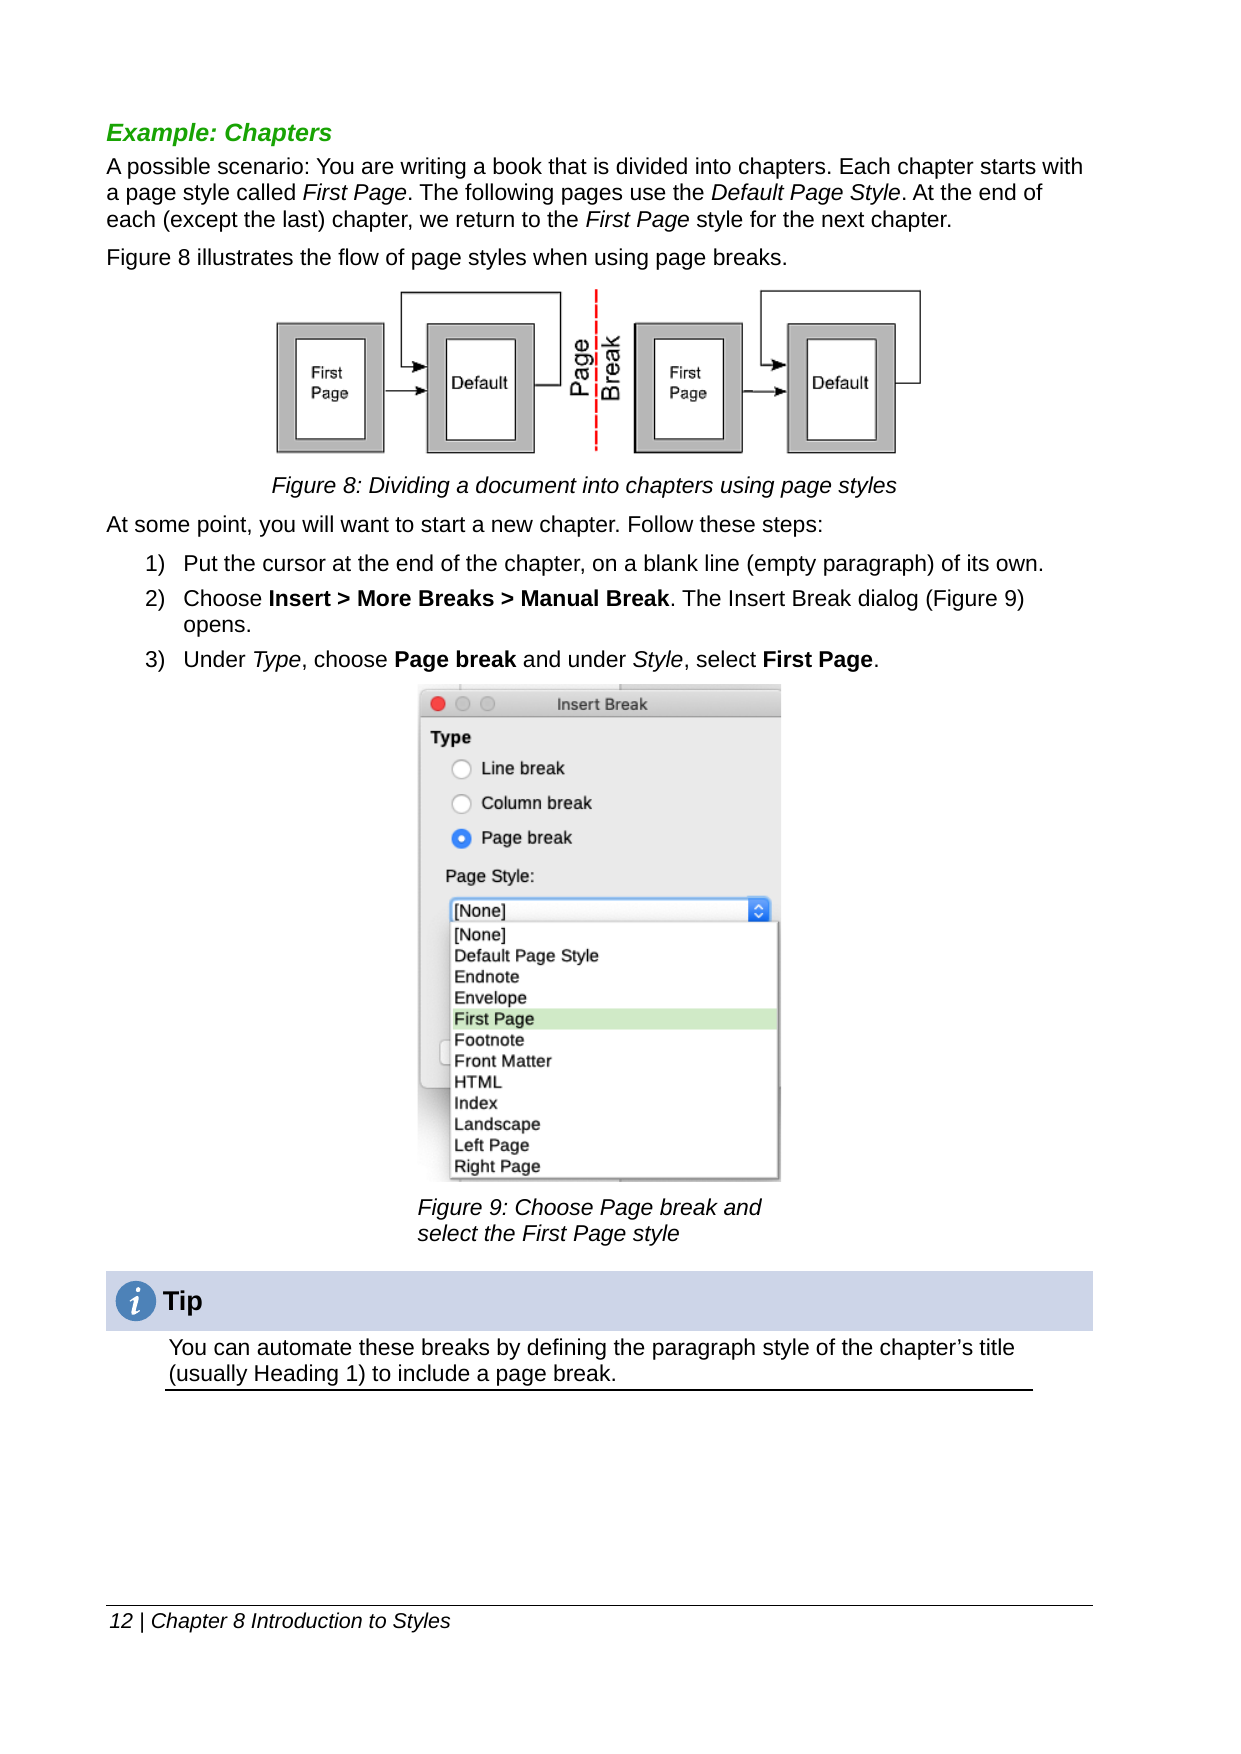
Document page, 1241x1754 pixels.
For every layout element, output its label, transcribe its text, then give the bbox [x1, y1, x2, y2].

text Figure 9: Choose Page break and select the First Page style [417, 1194, 781, 1247]
list At some point, you will want to start a new chapter. Follow these steps: [106, 511, 1093, 537]
list Choose Insert > More Breaks > Manual Break. The Insert Break dialog (Figure 9) opens. [165, 585, 1093, 637]
text Figure 8: Dividing a document into chapters using page styles [271, 472, 927, 499]
picture [273, 283, 926, 461]
text You can automate these breaks by defining the paragraph style of the chapter’s title (usually Heading 1) to include a page break. [165, 1331, 1033, 1389]
text A possible scenario: You are writing a book that is divided into chapters. Each chapter starts with a page style called First Page. The following pages use the Default Page Style. At the end of each (except the last) chapter, we return to the First Page style for the next chapter. [106, 153, 1093, 232]
picture [417, 684, 782, 1182]
subtitle Tip [106, 1271, 1093, 1331]
list Put the cursor at the end of the chapter, on a blank line (empty paragraph) of its own. [165, 549, 1093, 576]
list Under Type, choose Page break and under Style, select First Page. [165, 646, 1093, 673]
subtitle Example: Chapters [106, 118, 1093, 147]
text Figure 8 illustrates the flow of page styles when using page breaks. [106, 244, 1093, 271]
